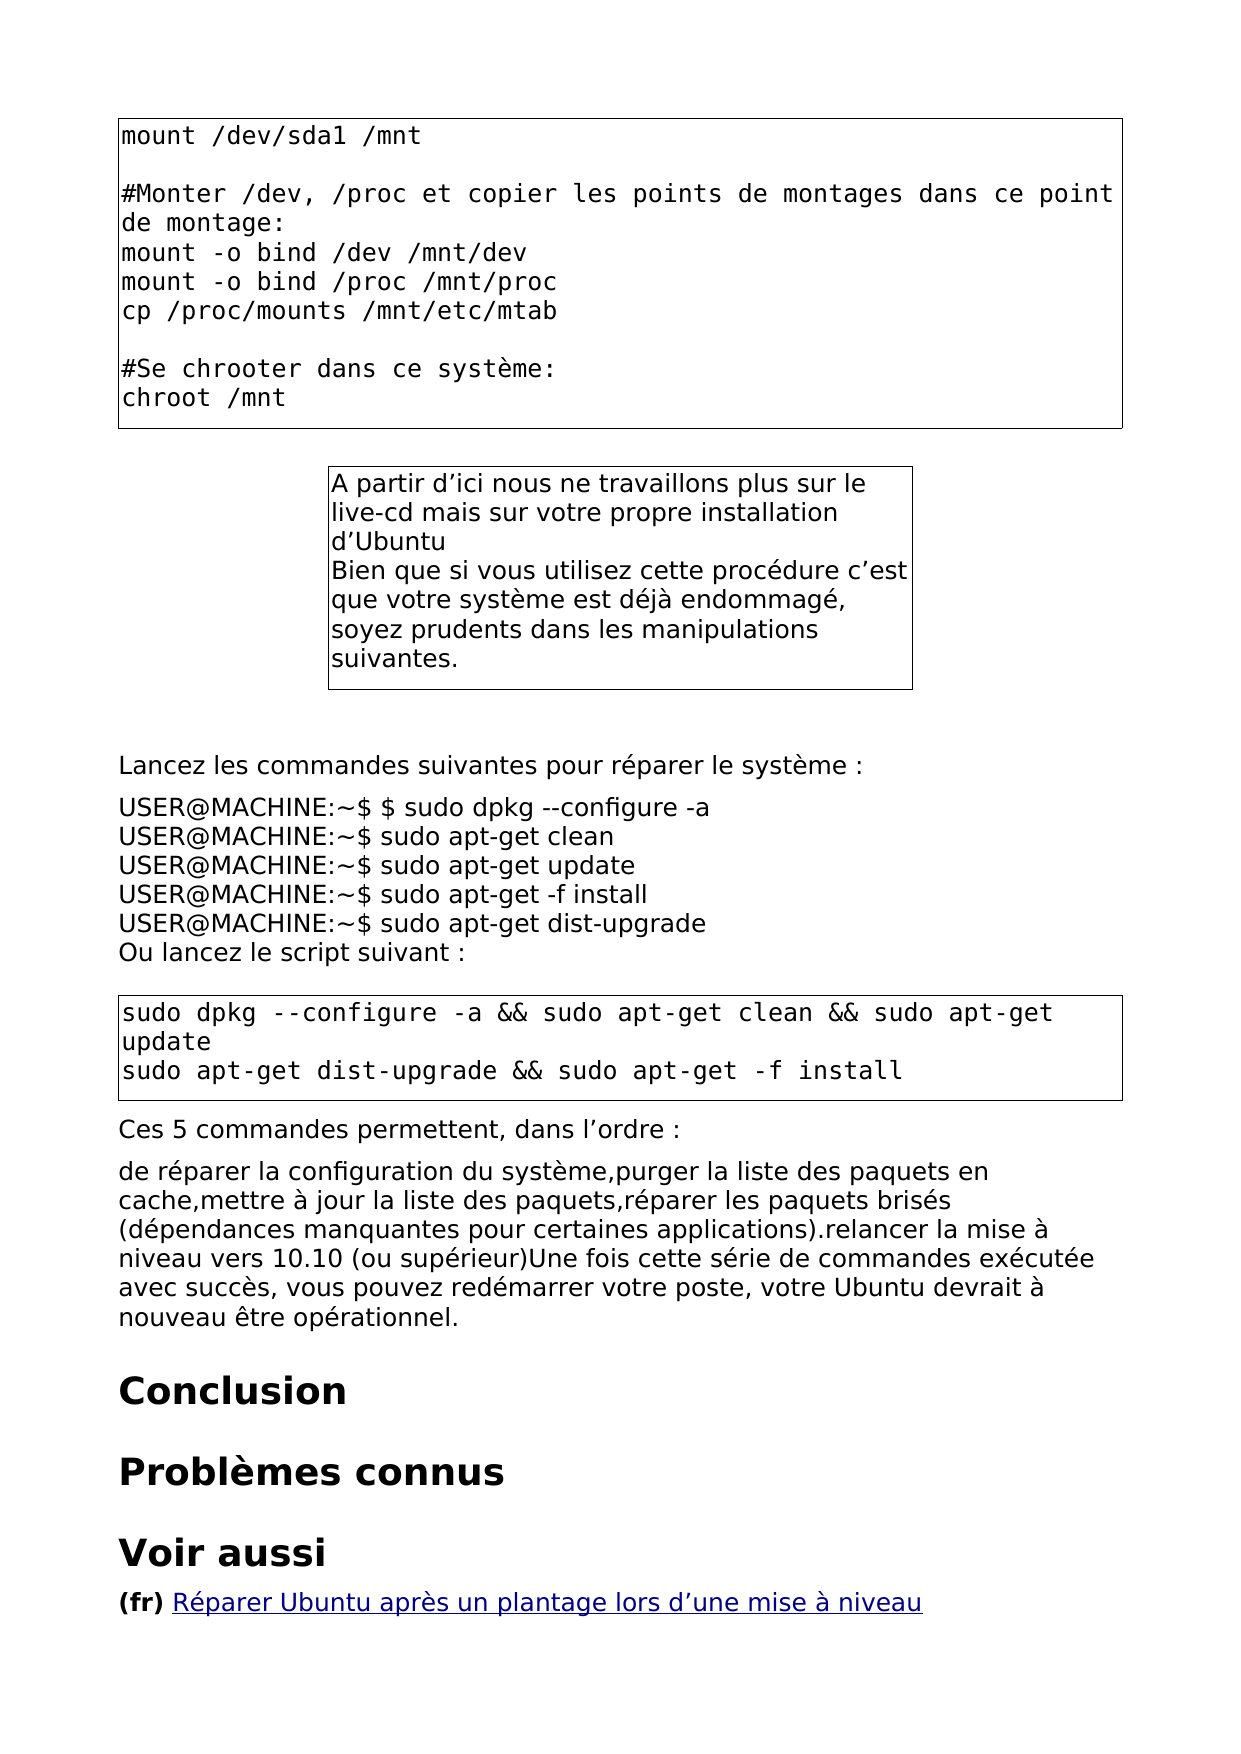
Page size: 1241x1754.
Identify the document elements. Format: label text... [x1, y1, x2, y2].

text Ces 5 commandes permettent, dans l’ordre : [118, 1115, 1122, 1144]
text USER@MACHINE:~$ $ sudo dpkg --configure -a USER@MACHINE:~$ sudo apt-get clean USER@MACHINE:~$ sudo apt-get update USER@MACHINE:~$ sudo apt-get -f install USER@MACHINE:~$ sudo apt-get dist-upgrade [118, 793, 1122, 939]
subtitle Conclusion [118, 1369, 1122, 1413]
table_header mount /dev/sda1 /mnt #Monter /dev, /proc et copier les points de montages dans ce point de montage: mount -o bind /dev /mnt/dev mount -o bind /proc /mnt/proc cp /proc/mounts /mnt/etc/mtab #Se chrooter dans ce système: chroot /mnt [119, 119, 1122, 427]
text Ou lancez le script suivant : [118, 939, 1122, 968]
text de réparer la configuration du système,purger la liste des paquets en cache,mettre à jour la liste des paquets,réparer les paquets brisés (dépendances manquantes pour certaines applications).relancer la mise à niveau vers 10.10 (ou supérieur)Une fois cette série de commandes exécutée avec succès, vous pouvez redémarrer votre poste, votre Ubuntu devrait à nouveau être opérationnel. [118, 1157, 1122, 1332]
text Lancez les commandes suivantes pour réparer le système : [118, 751, 1122, 780]
subtitle Voir aussi [118, 1532, 1122, 1575]
table_header A partir d’ici nous ne travaillons plus sur le live-cd mais sur votre propre installation d’Ubuntu Bien que si vous utilisez cette procédure c’est que votre système est déjà endommagé, soyez prudents dans les manipulations suivantes. [329, 467, 912, 689]
table_header sudo dpkg --configure -a && sudo apt-get clean && sudo apt-get update sudo apt-get dist-upgrade && sudo apt-get -f install [119, 996, 1122, 1100]
subtitle Problèmes connus [118, 1451, 1122, 1494]
text (fr) Réparer Ubuntu après un plantage lors d’une mise à niveau [118, 1588, 1122, 1617]
